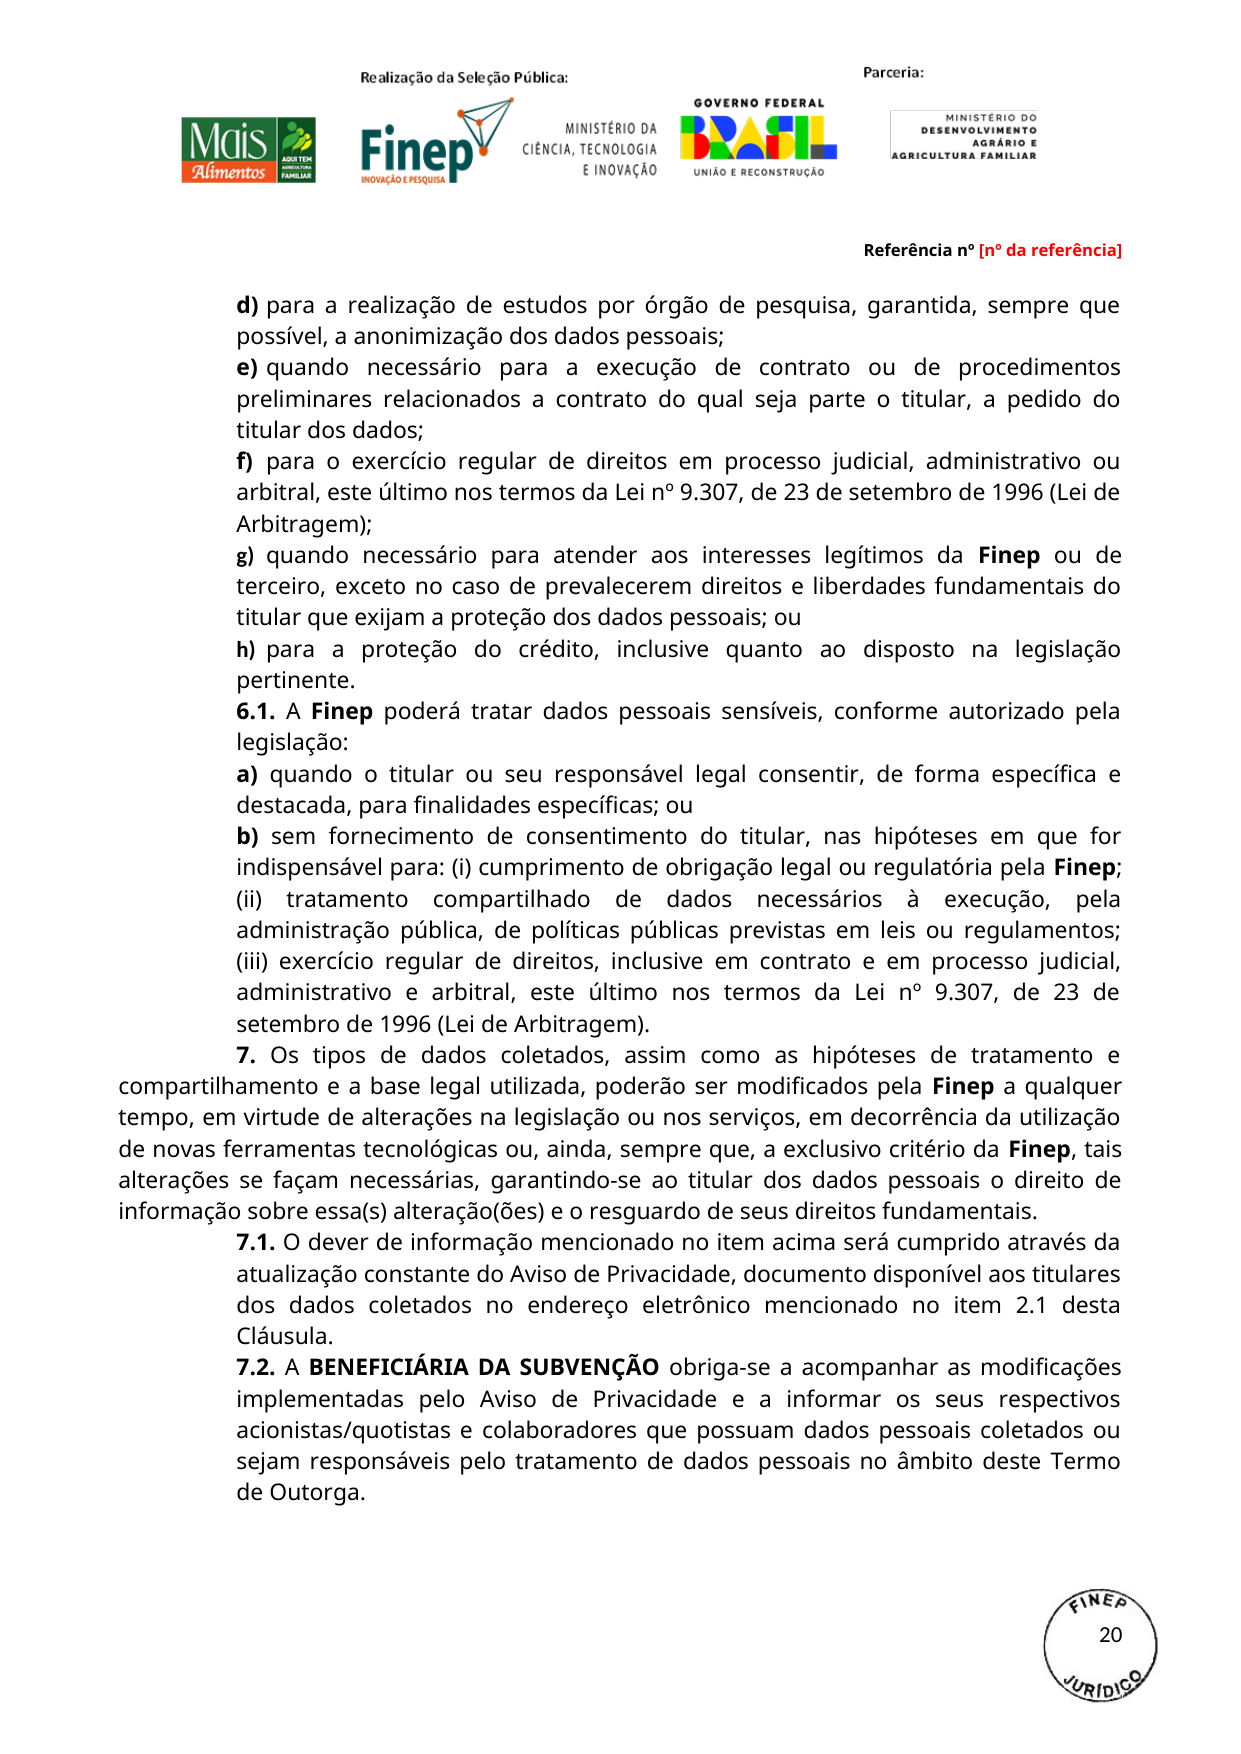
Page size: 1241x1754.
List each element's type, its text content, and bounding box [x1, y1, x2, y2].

text a) quando o titular ou seu responsável legal consentir, de forma específica e destacada, para finalidades específicas; ou [236, 758, 1122, 820]
list quando necessário para a execução de contrato ou de procedimentos preliminares relacionados a contrato do qual seja parte o titular, a pedido do titular dos dados; [236, 351, 1122, 445]
list para a realização de estudos por órgão de pesquisa, garantida, sempre que possível, a anonimização dos dados pessoais; [236, 289, 1122, 351]
text 6.1. A Finep poderá tratar dados pessoais sensíveis, conforme autorizado pela legislação: [236, 695, 1122, 758]
text 7. Os tipos de dados coletados, assim como as hipóteses de tratamento e compartilhamento e a base legal utilizada, poderão ser modificados pela Finep a qualquer tempo, em virtude de alterações na legislação ou nos serviços, em decorrência da utilização de novas ferramentas tecnológicas ou, ainda, sempre que, a exclusivo critério da Finep, tais alterações se façam necessárias, garantindo-se ao titular dos dados pessoais o direito de informação sobre essa(s) alteração(ões) e o resguardo de seus direitos fundamentais. [118, 1039, 1122, 1226]
text 7.1. O dever de informação mencionado no item acima será cumprido através da atualização constante do Aviso de Privacidade, documento disponível aos titulares dos dados coletados no endereço eletrônico mencionado no item 2.1 desta Cláusula. [236, 1226, 1122, 1351]
list para o exercício regular de direitos em processo judicial, administrativo ou arbitral, este último nos termos da Lei nº 9.307, de 23 de setembro de 1996 (Lei de Arbitragem); [236, 445, 1122, 539]
list para a proteção do crédito, inclusive quanto ao disposto na legislação pertinente. [236, 633, 1122, 695]
text 7.2. A BENEFICIÁRIA DA SUBVENÇÃO obriga-se a acompanhar as modificações implementadas pelo Aviso de Privacidade e a informar os seus respectivos acionistas/quotistas e colaboradores que possuam dados pessoais coletados ou sejam responsáveis pelo tratamento de dados pessoais no âmbito deste Termo de Outorga. [236, 1351, 1122, 1508]
list quando necessário para atender aos interesses legítimos da Finep ou de terceiro, exceto no caso de prevalecerem direitos e liberdades fundamentais do titular que exijam a proteção dos dados pessoais; ou [236, 539, 1122, 633]
text b) sem fornecimento de consentimento do titular, nas hipóteses em que for indispensável para: (i) cumprimento de obrigação legal ou regulatória pela Finep; (ii) tratamento compartilhado de dados necessários à execução, pela administração pública, de políticas públicas previstas em leis ou regulamentos; (iii) exercício regular de direitos, inclusive em contrato e em processo judicial, administrativo e arbitral, este último nos termos da Lei nº 9.307, de 23 de setembro de 1996 (Lei de Arbitragem). [236, 820, 1122, 1039]
